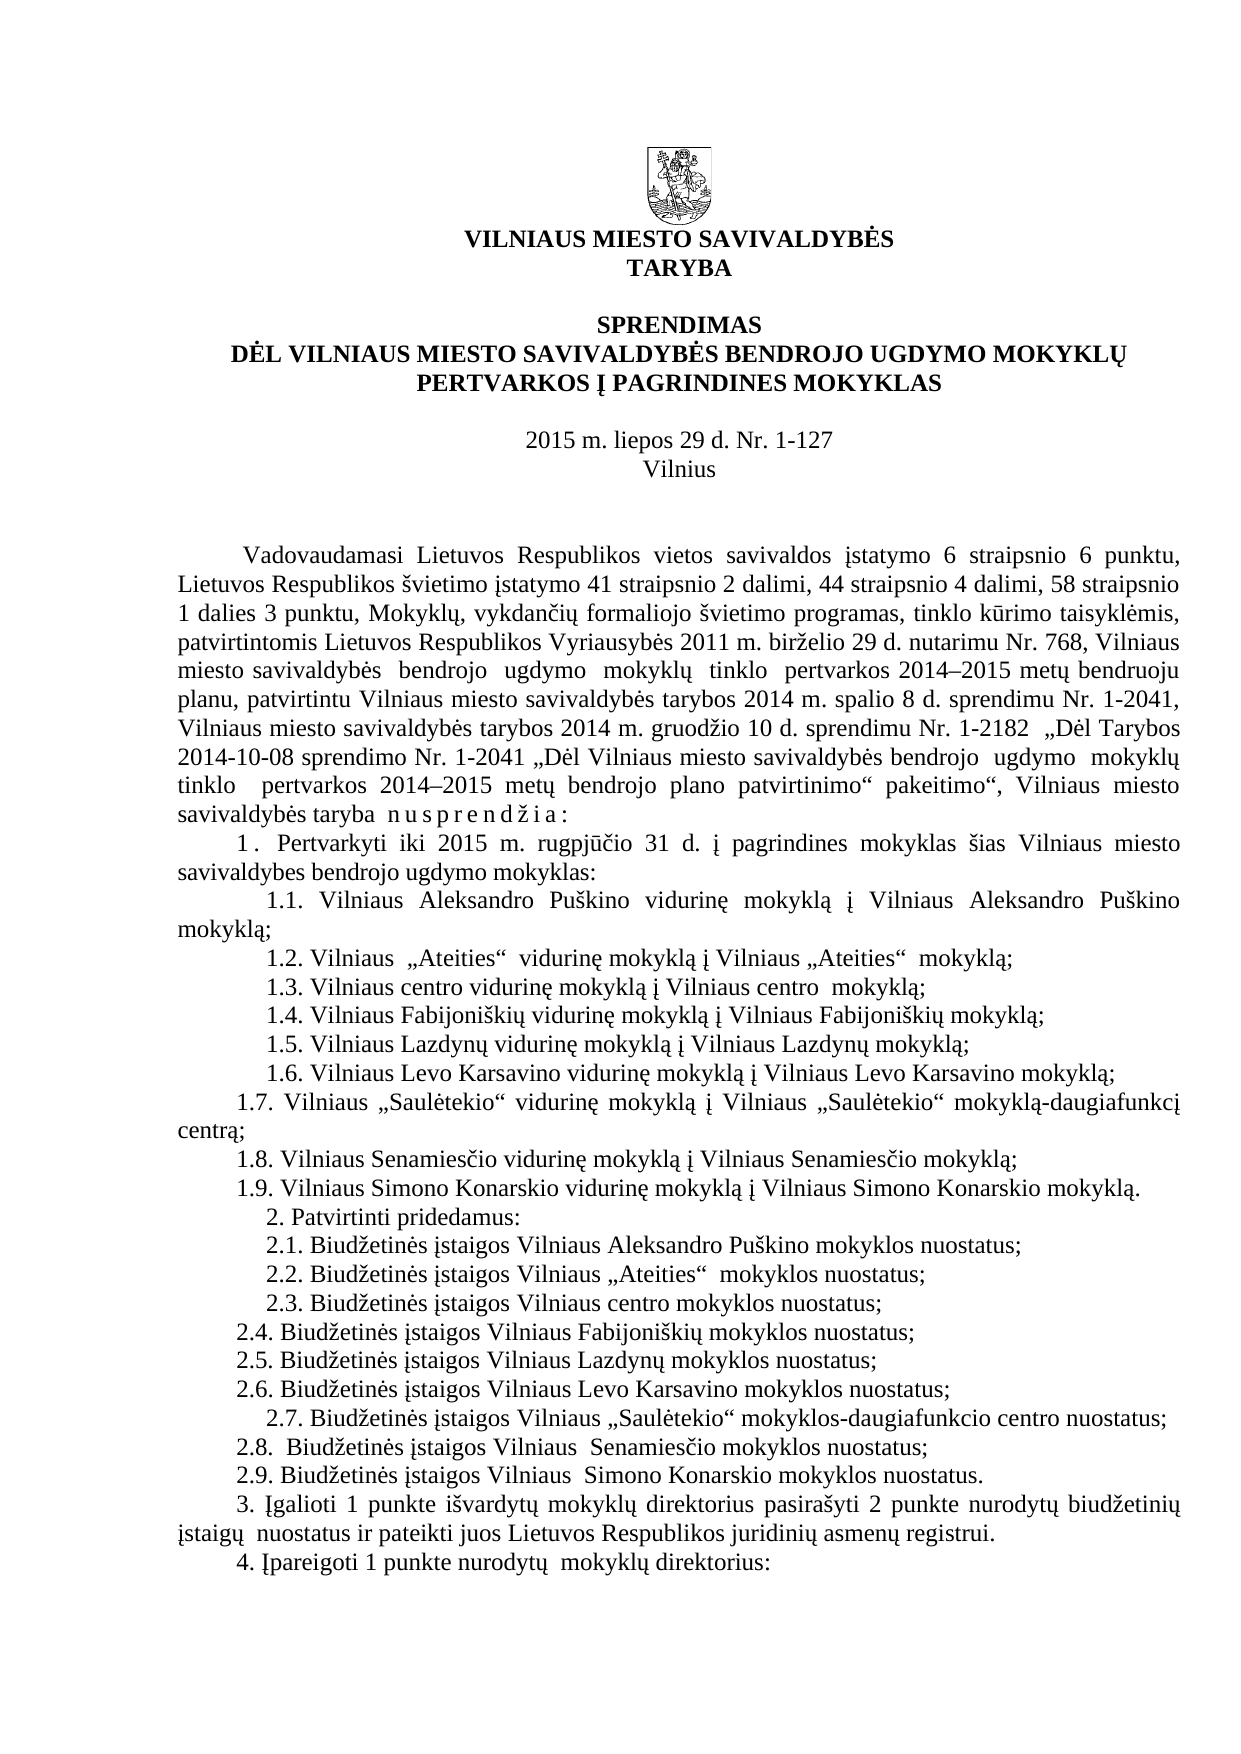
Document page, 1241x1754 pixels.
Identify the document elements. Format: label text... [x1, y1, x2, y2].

text 2.3. Biudžetinės įstaigos Vilniaus centro mokyklos nuostatus; [177, 1288, 1181, 1317]
text 2.5. Biudžetinės įstaigos Vilniaus Lazdynų mokyklos nuostatus; [236, 1346, 1181, 1374]
text 1.4. Vilniaus Fabijoniškių vidurinę mokyklą į Vilniaus Fabijoniškių mokyklą; [177, 1001, 1181, 1029]
text 1.9. Vilniaus Simono Konarskio vidurinę mokyklą į Vilniaus Simono Konarskio mokyklą. [177, 1173, 1181, 1202]
text 1.6. Vilniaus Levo Karsavino vidurinę mokyklą į Vilniaus Levo Karsavino mokyklą; [177, 1058, 1181, 1087]
text 4. įpareigoti 1 punkte nurodytų mokyklų direktorius: [177, 1547, 1181, 1576]
text 2.2. Biudžetinės įstaigos Vilniaus „Ateities“ mokyklos nuostatus; [177, 1259, 1181, 1288]
text 2015 m. liepos 29 d. Nr. 1-127 [177, 426, 1181, 454]
text 3. Įgalioti 1 punkte išvardytų mokyklų direktorius pasirašyti 2 punkte nurodytų biudžetinių įstaigų nuostatus ir pateikti juos Lietuvos Respublikos juridinių asmenų registrui. [177, 1489, 1181, 1547]
text 1.8. Vilniaus Senamiesčio vidurinę mokyklą į Vilniaus Senamiesčio mokyklą; [177, 1144, 1181, 1173]
text 2.1. Biudžetinės įstaigos Vilniaus Aleksandro Puškino mokyklos nuostatus; [177, 1231, 1181, 1259]
text 2.7. Biudžetinės įstaigos Vilniaus „Saulėtekio“ mokyklos-daugiafunkcio centro nuostatus; [177, 1403, 1181, 1432]
text VILNIAUS MIESTO SAVIVALDYBĖS [177, 224, 1181, 253]
text SPRENDIMAS [177, 311, 1181, 339]
text Vadovaudamasi Lietuvos Respublikos vietos savivaldos įstatymo 6 straipsnio 6 punktu, Lietuvos Respublikos švietimo įstatymo 41 straipsnio 2 dalimi, 44 straipsnio 4 dalimi, 58 straipsnio 1 dalies 3 punktu, Mokyklų, vykdančių formaliojo švietimo programas, tinklo kūrimo taisyklėmis, patvirtintomis Lietuvos Respublikos Vyriausybės 2011 m. birželio 29 d. nutarimu Nr. 768, Vilniaus miesto savivaldybės bendrojo ugdymo mokyklų tinklo pertvarkos 2014–2015 metų bendruoju planu, patvirtintu Vilniaus miesto savivaldybės tarybos 2014 m. spalio 8 d. sprendimu Nr. 1-2041, Vilniaus miesto savivaldybės tarybos 2014 m. gruodžio 10 d. sprendimu Nr. 1-2182 „Dėl Tarybos 2014-10-08 sprendimo Nr. 1-2041 „Dėl Vilniaus miesto savivaldybės bendrojo ugdymo mokyklų tinklo pertvarkos 2014–2015 metų bendrojo plano patvirtinimo“ pakeitimo“, Vilniaus miesto savivaldybės taryba nusprendžia: [177, 541, 1181, 828]
text 1. Pertvarkyti iki 2015 m. rugpjūčio 31 d. į pagrindines mokyklas šias Vilniaus miesto savivaldybes bendrojo ugdymo mokyklas: [177, 828, 1181, 886]
text 2.8. Biudžetinės įstaigos Vilniaus Senamiesčio mokyklos nuostatus; [177, 1432, 1181, 1461]
text 1.3. Vilniaus centro vidurinę mokyklą į Vilniaus centro mokyklą; [177, 972, 1181, 1001]
text 2.4. Biudžetinės įstaigos Vilniaus Fabijoniškių mokyklos nuostatus; [236, 1317, 1181, 1346]
text 1.1. Vilniaus Aleksandro Puškino vidurinę mokyklą į Vilniaus Aleksandro Puškino mokyklą; [177, 886, 1181, 943]
text 2. Patvirtinti pridedamus: [177, 1202, 1181, 1231]
text DĖL VILNIAUS MIESTO SAVIVALDYBĖS BENDROJO UGDYMO MOKYKLŲ PERTVARKOS Į PAGRINDINES MOKYKLAS [177, 339, 1181, 397]
text 2.9. Biudžetinės įstaigos Vilniaus Simono Konarskio mokyklos nuostatus. [236, 1461, 1181, 1489]
text Vilnius [177, 454, 1181, 483]
text 1.7. Vilniaus „Saulėtekio“ vidurinę mokyklą į Vilniaus „Saulėtekio“ mokyklą-daugiafunkcį centrą; [177, 1087, 1181, 1144]
text 1.5. Vilniaus Lazdynų vidurinę mokyklą į Vilniaus Lazdynų mokyklą; [177, 1029, 1181, 1058]
text 2.6. Biudžetinės įstaigos Vilniaus Levo Karsavino mokyklos nuostatus; [236, 1374, 1181, 1403]
text TARYBA [177, 253, 1181, 282]
text 1.2. Vilniaus „Ateities“ vidurinę mokyklą į Vilniaus „Ateities“ mokyklą; [177, 943, 1181, 972]
